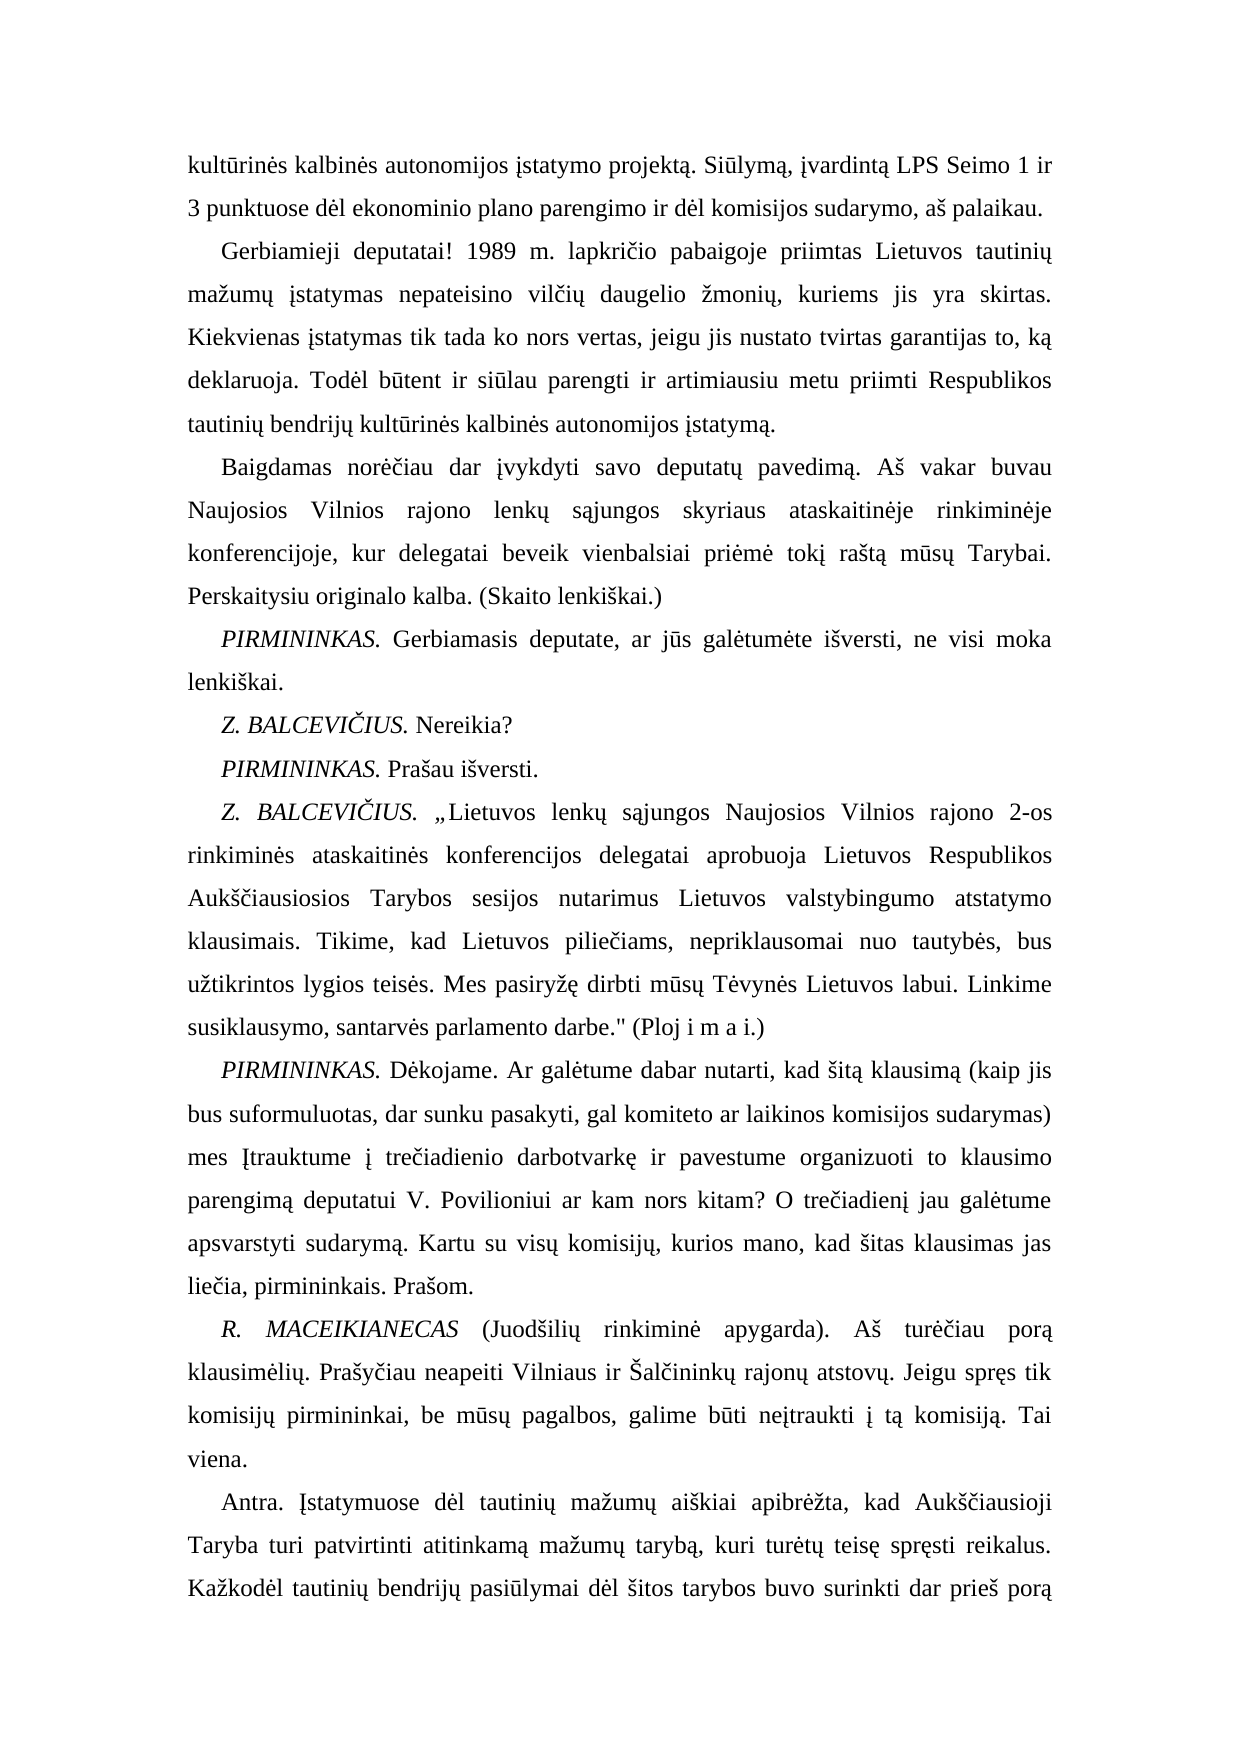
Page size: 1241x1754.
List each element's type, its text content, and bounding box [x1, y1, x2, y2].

text Pirmininkas. Prašau išversti. [187, 754, 1053, 782]
text Pirmininkas. Gerbiamasis deputate, ar jūs galėtumėte išversti, ne visi moka lenkiškai. [187, 624, 1053, 696]
text Z. Balcevičius. „Lietuvos lenkų sąjungos Naujosios Vilnios rajono 2-os rinkiminės ataskaitinės konferencijos delegatai aprobuoja Lietuvos Respublikos Aukščiausiosios Tarybos sesijos nutarimus Lietuvos valstybingumo atstatymo klausimais. Tikime, kad Lietuvos piliečiams, nepriklausomai nuo tautybės, bus užtikrintos lygios teisės. Mes pasiryžę dirbti mūsų Tėvynės Lietuvos labui. Linkime susiklausymo, santarvės parlamento darbe." (Ploj i m a i.) [187, 797, 1053, 1041]
text R. Maceikianecas (Juodšilių rinkiminė apygarda). Aš turėčiau porą klausimėlių. Prašyčiau neapeiti Vilniaus ir Šalčininkų rajonų atstovų. Jeigu spręs tik komisijų pirmininkai, be mūsų pagalbos, galime būti neįtraukti į tą komisiją. Tai viena. [187, 1314, 1053, 1472]
text Gerbiamieji deputatai! 1989 m. lapkričio pabaigoje priimtas Lietuvos tautinių mažumų įstatymas nepateisino vilčių daugelio žmonių, kuriems jis yra skirtas. Kiekvienas įstatymas tik tada ko nors vertas, jeigu jis nustato tvirtas garantijas to, ką deklaruoja. Todėl būtent ir siūlau parengti ir artimiausiu metu priimti Respublikos tautinių bendrijų kultūrinės kalbinės autonomijos įstatymą. [187, 236, 1053, 437]
text kultūrinės kalbinės autonomijos įstatymo projektą. Siūlymą, įvardintą LPS Seimo 1 ir 3 punktuose dėl ekonominio plano parengimo ir dėl komisijos sudarymo, aš palaikau. [187, 150, 1053, 222]
text Antra. Įstatymuose dėl tautinių mažumų aiškiai apibrėžta, kad Aukščiausioji Taryba turi patvirtinti atitinkamą mažumų tarybą, kuri turėtų teisę spręsti reikalus. Kažkodėl tautinių bendrijų pasiūlymai dėl šitos tarybos buvo surinkti dar prieš porą [187, 1487, 1053, 1602]
text Z. Balcevičius. Nereikia? [187, 711, 1053, 739]
text Baigdamas norėčiau dar įvykdyti savo deputatų pavedimą. Aš vakar buvau Naujosios Vilnios rajono lenkų sąjungos skyriaus ataskaitinėje rinkiminėje konferencijoje, kur delegatai beveik vienbalsiai priėmė tokį raštą mūsų Tarybai. Perskaitysiu originalo kalba. (Skaito lenkiškai.) [187, 452, 1053, 610]
text Pirmininkas. Dėkojame. Ar galėtume dabar nutarti, kad šitą klausimą (kaip jis bus suformuluotas, dar sunku pasakyti, gal komiteto ar laikinos komisijos sudarymas) mes Įtrauktume į trečiadienio darbotvarkę ir pavestume organizuoti to klausimo parengimą deputatui V. Povilioniui ar kam nors kitam? O trečiadienį jau galėtume apsvarstyti sudarymą. Kartu su visų komisijų, kurios mano, kad šitas klausimas jas liečia, pirmininkais. Prašom. [187, 1056, 1053, 1300]
